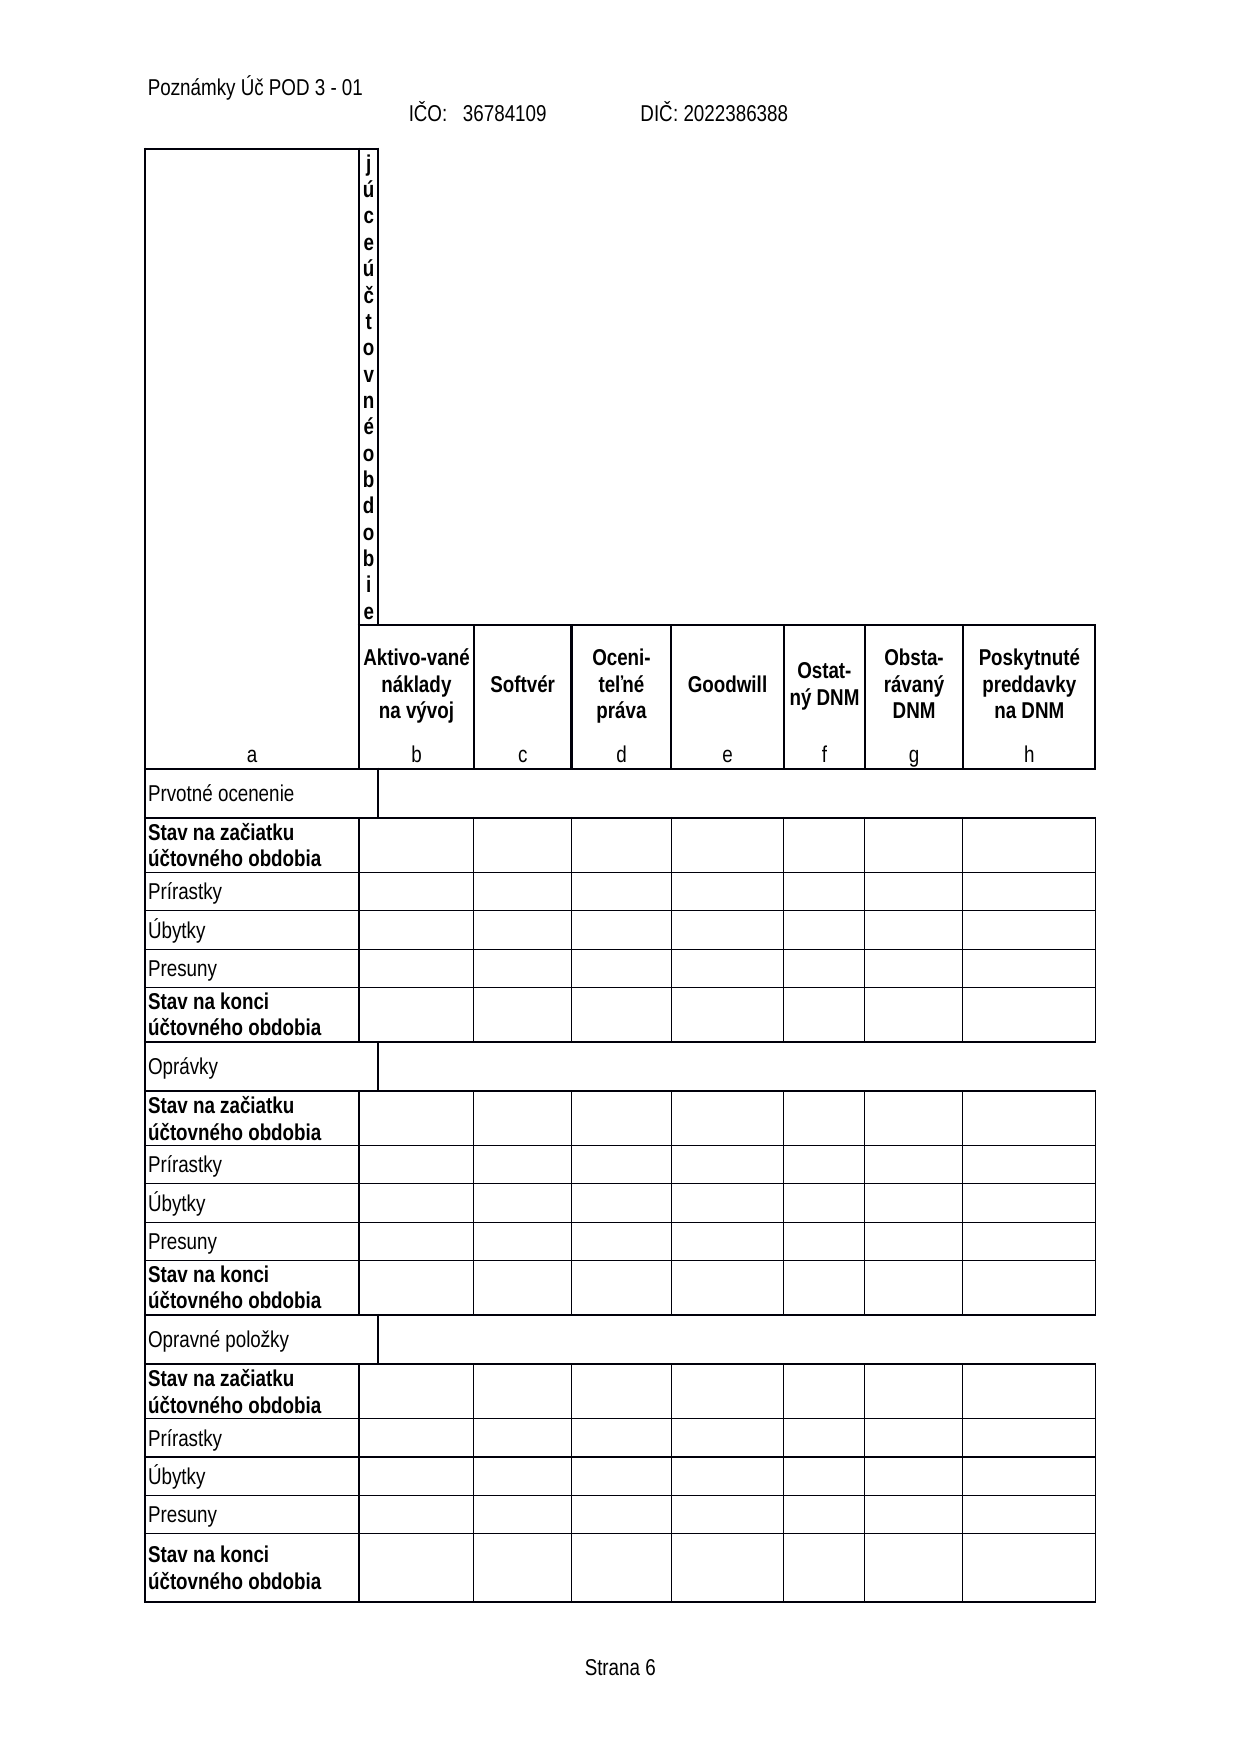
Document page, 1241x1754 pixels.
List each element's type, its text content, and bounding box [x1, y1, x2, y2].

table_cell [474, 1365, 571, 1418]
table_cell [865, 1496, 962, 1533]
table_cell [672, 911, 783, 948]
table_cell [963, 1261, 1095, 1314]
table_cell [784, 1419, 864, 1456]
table_cell c [475, 741, 570, 768]
table_cell [784, 1496, 864, 1533]
table_cell [572, 1092, 671, 1145]
table_header [146, 150, 358, 741]
table_cell [784, 950, 864, 987]
table_cell [572, 819, 671, 872]
table_cell [360, 1458, 473, 1495]
table_header [379, 148, 1095, 624]
table_cell [572, 950, 671, 987]
table_cell [963, 911, 1095, 948]
table_cell d [573, 741, 670, 768]
table_cell [963, 1419, 1095, 1456]
table_cell [672, 1146, 783, 1183]
table_cell [672, 950, 783, 987]
table_cell a [146, 741, 358, 768]
table_cell [672, 1184, 783, 1222]
table_cell [572, 1184, 671, 1222]
table_cell [572, 1223, 671, 1260]
table_cell [572, 911, 671, 948]
table_cell Prírastky [146, 1146, 358, 1183]
table_cell [963, 873, 1095, 910]
table_cell [572, 1534, 671, 1601]
table_cell [672, 1496, 783, 1533]
table_cell [572, 1496, 671, 1533]
table_cell [672, 1458, 783, 1495]
table_cell [865, 988, 962, 1041]
table_cell [572, 1458, 671, 1495]
table_cell Presuny [146, 1223, 358, 1260]
table_cell [572, 1146, 671, 1183]
table_cell Stav na začiatku účtovného obdobia [146, 819, 358, 872]
table_cell [474, 1458, 571, 1495]
table_cell [360, 1184, 473, 1222]
table_cell [672, 873, 783, 910]
table_cell Obsta- rávaný DNM [866, 626, 962, 741]
table_cell [784, 911, 864, 948]
table_cell [474, 988, 571, 1041]
table_cell [784, 1261, 864, 1314]
table_cell [865, 1184, 962, 1222]
table_cell [963, 1496, 1095, 1533]
table_cell [360, 1534, 473, 1601]
table_cell [474, 1496, 571, 1533]
table_cell Aktivo-vané náklady na vývoj [360, 626, 473, 741]
table_cell [474, 1223, 571, 1260]
table_cell Opravné položky [146, 1316, 377, 1363]
table_cell [784, 1458, 864, 1495]
table_cell [672, 1092, 783, 1145]
table_cell Úbytky [146, 911, 358, 948]
table_cell [865, 819, 962, 872]
table_cell [360, 819, 473, 872]
table_cell [963, 1092, 1095, 1145]
table_cell [865, 1365, 962, 1418]
table_cell [474, 1184, 571, 1222]
table_cell [360, 1365, 473, 1418]
table_cell [784, 1534, 864, 1601]
table_cell [963, 1458, 1095, 1495]
table_cell Presuny [146, 950, 358, 987]
table_cell [360, 950, 473, 987]
table_cell [672, 1261, 783, 1314]
table_cell [963, 1534, 1095, 1601]
table_cell [784, 1184, 864, 1222]
table_cell [379, 1316, 1095, 1363]
table_cell [963, 950, 1095, 987]
table_cell [784, 1146, 864, 1183]
table_cell [672, 988, 783, 1041]
table_cell [360, 1261, 473, 1314]
table_cell [963, 819, 1095, 872]
table_cell [572, 1261, 671, 1314]
table_cell [963, 1184, 1095, 1222]
table_cell [360, 911, 473, 948]
table_cell [865, 1223, 962, 1260]
table_cell Ostat-ný DNM [785, 626, 864, 741]
table_cell [865, 1419, 962, 1456]
table_cell [360, 1419, 473, 1456]
table_cell Prírastky [146, 1419, 358, 1456]
table_cell [474, 1261, 571, 1314]
table_cell Oceni-teľné práva [573, 626, 670, 741]
table_cell g [866, 741, 962, 768]
table_cell [672, 1365, 783, 1418]
table_cell Goodwill [672, 626, 783, 741]
table_cell [963, 1146, 1095, 1183]
table_header júce účtovné obdobie [360, 150, 377, 624]
table_cell [474, 1092, 571, 1145]
table_cell [963, 988, 1095, 1041]
table_cell [360, 873, 473, 910]
table_cell [963, 1223, 1095, 1260]
table_cell [784, 819, 864, 872]
table_cell [474, 1419, 571, 1456]
table_cell [784, 873, 864, 910]
table_cell [784, 1365, 864, 1418]
table_cell [784, 1092, 864, 1145]
table_cell e [672, 741, 783, 768]
table_cell Stav na konci účtovného obdobia [146, 1534, 358, 1601]
table_cell Stav na konci účtovného obdobia [146, 1261, 358, 1314]
table_cell [963, 1365, 1095, 1418]
table_cell [379, 1043, 1095, 1090]
table_cell [474, 950, 571, 987]
table_cell Stav na konci účtovného obdobia [146, 988, 358, 1041]
table_cell [360, 1223, 473, 1260]
table_cell [865, 1458, 962, 1495]
table_cell [474, 873, 571, 910]
table_cell [474, 819, 571, 872]
table_cell Oprávky [146, 1043, 377, 1090]
table_cell [474, 911, 571, 948]
table_cell Úbytky [146, 1458, 358, 1495]
table_cell Poskytnuté preddavky na DNM [964, 626, 1094, 741]
table_cell Presuny [146, 1496, 358, 1533]
table_cell [865, 1092, 962, 1145]
table_cell [865, 1146, 962, 1183]
table_cell Úbytky [146, 1184, 358, 1222]
table_cell [672, 1419, 783, 1456]
table_cell f [785, 741, 864, 768]
table_cell [572, 1365, 671, 1418]
table_cell [360, 1146, 473, 1183]
table_cell [865, 873, 962, 910]
table_cell [865, 1261, 962, 1314]
table_cell [672, 1534, 783, 1601]
table_cell [360, 988, 473, 1041]
table_cell Stav na začiatku účtovného obdobia [146, 1365, 358, 1418]
table_cell Prírastky [146, 873, 358, 910]
table_cell [784, 988, 864, 1041]
table_cell [572, 873, 671, 910]
table_cell [672, 1223, 783, 1260]
table_cell [360, 1496, 473, 1533]
table_cell b [360, 741, 473, 768]
table_cell [572, 988, 671, 1041]
table_cell Softvér [475, 626, 570, 741]
table_cell [865, 1534, 962, 1601]
table_cell [672, 819, 783, 872]
table_cell Stav na začiatku účtovného obdobia [146, 1092, 358, 1145]
table_cell Prvotné ocenenie [146, 770, 377, 817]
table_cell [360, 1092, 473, 1145]
table_cell [865, 950, 962, 987]
table_cell [865, 911, 962, 948]
table_cell [474, 1146, 571, 1183]
table_cell [379, 770, 1095, 817]
table_cell [784, 1223, 864, 1260]
table_cell h [964, 741, 1094, 768]
table_cell [474, 1534, 571, 1601]
table_cell [572, 1419, 671, 1456]
